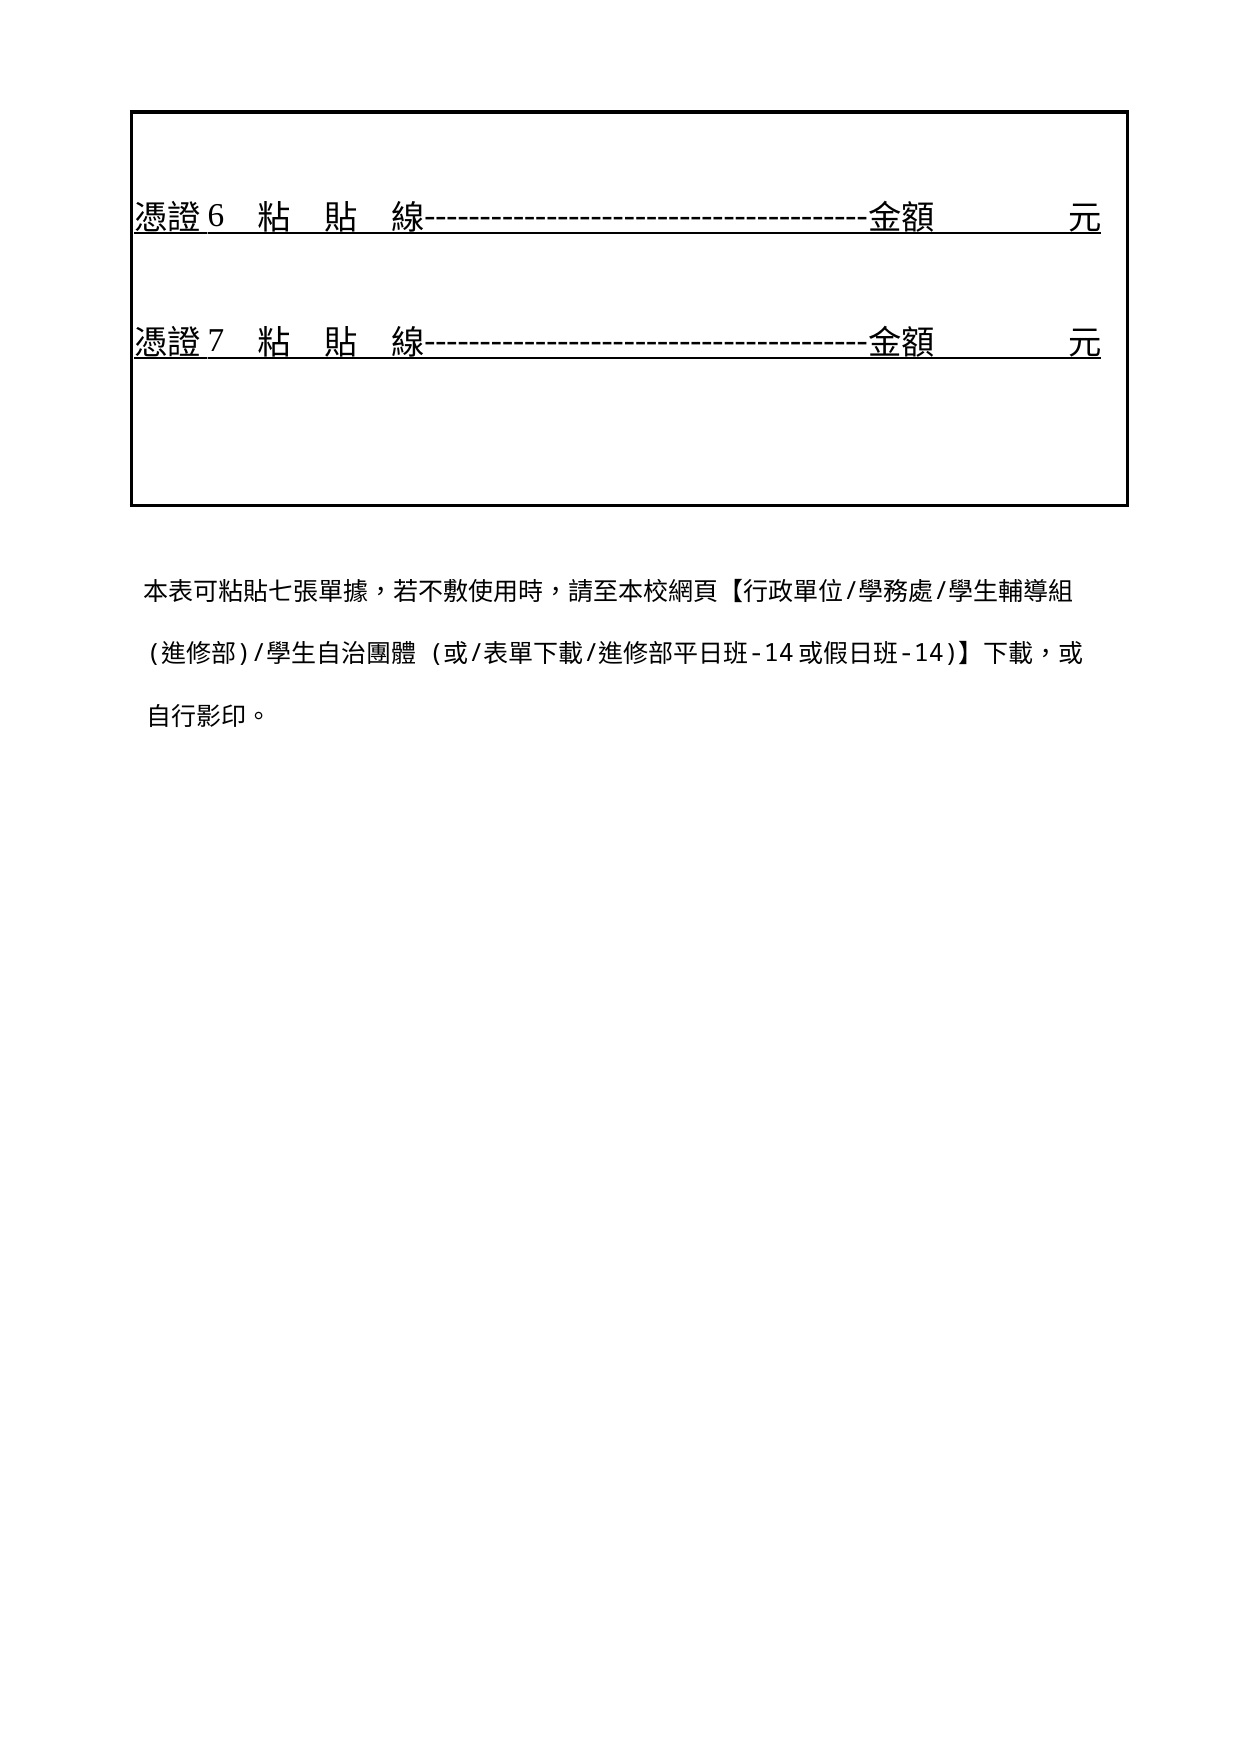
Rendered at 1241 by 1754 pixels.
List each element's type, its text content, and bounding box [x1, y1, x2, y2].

text 本表可粘貼七張單據，若不敷使用時，請至本校網頁【行政單位/學務處/學生輔導組(進修部)/學生自治團體 (或/表單下載/進修部平日班-14或假日班-14)】下載，或自行影印。 [144, 548, 1106, 735]
table_cell 憑證6 粘 貼 線----------------------------------------金額 元 憑證7 粘 貼 線----------------------------------------金額 元 [133, 114, 1126, 504]
